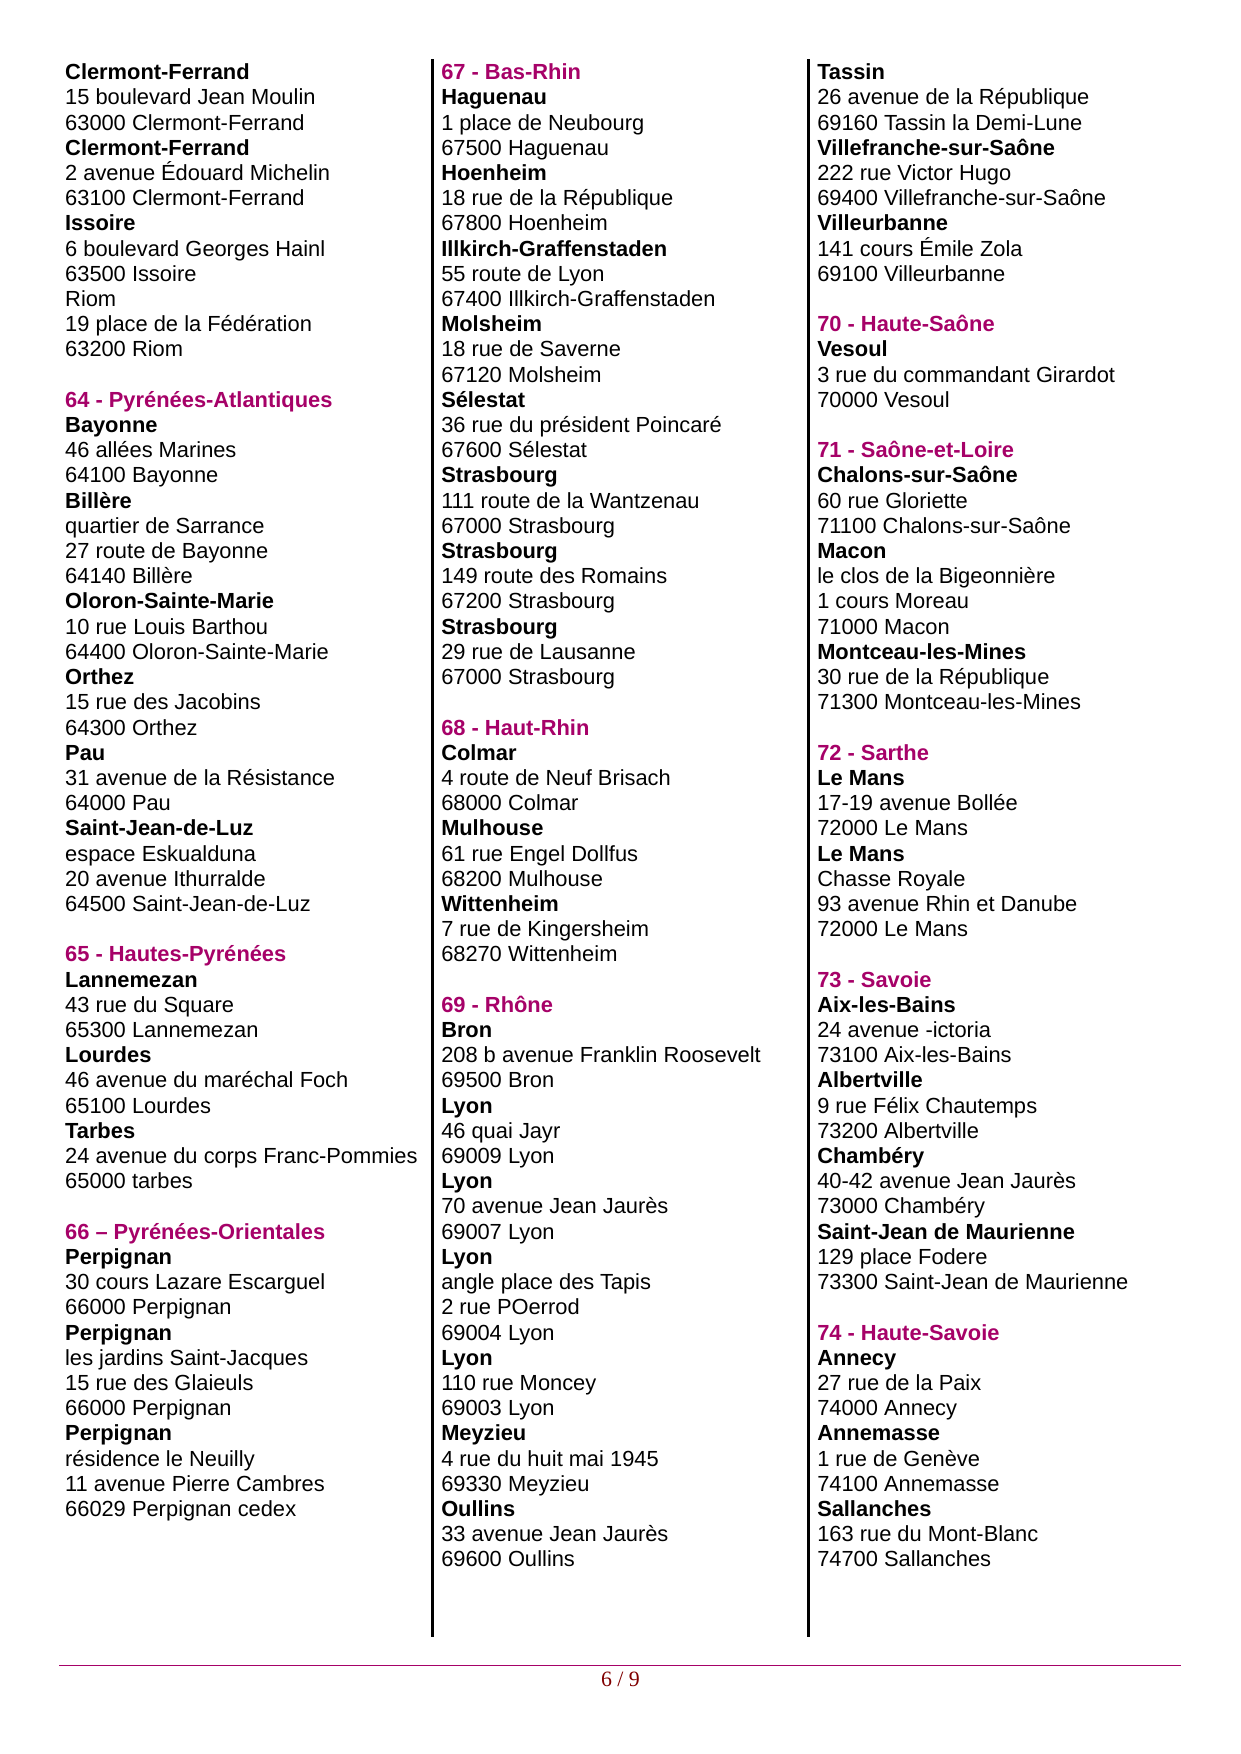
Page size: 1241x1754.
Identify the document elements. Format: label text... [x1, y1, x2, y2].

text 30 rue de la République 71300 Montceau-les-Mines [817, 664, 1181, 714]
text Oullins [441, 1496, 805, 1521]
text 1 place de Neubourg 67500 Haguenau Hoenheim [441, 109, 805, 185]
text Colmar [441, 740, 805, 765]
text 24 avenue du corps Franc-Pommies 65000 tarbes [65, 1143, 429, 1193]
text Montceau-les-Mines [817, 639, 1181, 664]
text Molsheim [441, 311, 805, 336]
text 29 rue de Lausanne 67000 Strasbourg [441, 639, 805, 689]
text 26 avenue de la République 69160 Tassin la Demi-Lune [817, 84, 1181, 135]
text Lyon [441, 1093, 805, 1118]
text angle place des Tapis 2 rue POerrod 69004 Lyon [441, 1269, 805, 1345]
text 2 avenue Édouard Michelin 63100 Clermont-Ferrand [65, 160, 429, 210]
text 18 rue de Saverne 67120 Molsheim [441, 336, 805, 387]
text 65 - Hautes-Pyrénées [65, 941, 429, 967]
text Tarbes [65, 1118, 429, 1143]
text 17-19 avenue Bollée 72000 Le Mans [817, 790, 1181, 841]
text les jardins Saint-Jacques 15 rue des Glaieuls 66000 Perpignan [65, 1345, 429, 1420]
text 1 rue de Genève 74100 Annemasse [817, 1446, 1181, 1496]
text Meyzieu [441, 1420, 805, 1446]
text Aix-les-Bains [817, 992, 1181, 1017]
text Vesoul [817, 336, 1181, 362]
text 55 route de Lyon 67400 Illkirch-Graffenstaden [441, 261, 805, 311]
text Perpignan [65, 1244, 429, 1269]
text Lyon [441, 1168, 805, 1193]
text 27 rue de la Paix 74000 Annecy [817, 1370, 1181, 1420]
text le clos de la Bigeonnière 1 cours Moreau 71000 Macon [817, 563, 1181, 639]
text Riom [65, 286, 429, 311]
text Annecy [817, 1345, 1181, 1370]
text Lourdes [65, 1042, 429, 1067]
text 40-42 avenue Jean Jaurès 73000 Chambéry [817, 1168, 1181, 1219]
text 73 - Savoie [817, 967, 1181, 992]
text Sélestat [441, 387, 805, 412]
text 46 avenue du maréchal Foch 65100 Lourdes [65, 1067, 429, 1118]
text 24 avenue -ictoria 73100 Aix-les-Bains [817, 1017, 1181, 1067]
text 111 route de la Wantzenau 67000 Strasbourg [441, 488, 805, 538]
text Clermont-Ferrand [65, 135, 429, 160]
text Bron [441, 1017, 805, 1042]
text Illkirch-Graffenstaden [441, 236, 805, 261]
text Annemasse [817, 1420, 1181, 1446]
text 64 - Pyrénées-Atlantiques [65, 387, 429, 412]
text Perpignan [65, 1420, 429, 1446]
text Macon [817, 538, 1181, 563]
text Tassin [817, 59, 1181, 84]
text Sallanches [817, 1496, 1181, 1521]
text Orthez [65, 664, 429, 689]
text 36 rue du président Poincaré 67600 Sélestat [441, 412, 805, 462]
text Strasbourg [441, 462, 805, 488]
text Clermont-Ferrand [65, 59, 429, 84]
text Perpignan [65, 1319, 429, 1345]
text quartier de Sarrance 27 route de Bayonne 64140 Billère [65, 513, 429, 588]
text 67 - Bas-Rhin [441, 59, 805, 84]
text Lannemezan [65, 967, 429, 992]
text Le Mans [817, 765, 1181, 790]
text 19 place de la Fédération 63200 Riom [65, 311, 429, 362]
text 69 - Rhône [441, 992, 805, 1017]
text 46 quai Jayr 69009 Lyon [441, 1118, 805, 1168]
text 149 route des Romains 67200 Strasbourg [441, 563, 805, 614]
text 72 - Sarthe [817, 740, 1181, 765]
text Lyon [441, 1244, 805, 1269]
text 7 rue de Kingersheim 68270 Wittenheim [441, 916, 805, 967]
text Chalons-sur-Saône [817, 462, 1181, 488]
text 70 - Haute-Saône [817, 311, 1181, 336]
text Le Mans [817, 841, 1181, 866]
text 30 cours Lazare Escarguel 66000 Perpignan [65, 1269, 429, 1319]
text espace Eskualduna 20 avenue Ithurralde 64500 Saint-Jean-de-Luz [65, 841, 429, 916]
text Chasse Royale 93 avenue Rhin et Danube 72000 Le Mans [817, 866, 1181, 941]
text Villeurbanne [817, 210, 1181, 236]
text 15 boulevard Jean Moulin 63000 Clermont-Ferrand [65, 84, 429, 135]
text 33 avenue Jean Jaurès 69600 Oullins [441, 1521, 805, 1572]
text 46 allées Marines 64100 Bayonne [65, 437, 429, 488]
text 10 rue Louis Barthou 64400 Oloron-Sainte-Marie [65, 614, 429, 664]
text 60 rue Gloriette 71100 Chalons-sur-Saône [817, 488, 1181, 538]
text 31 avenue de la Résistance 64000 Pau [65, 765, 429, 815]
text 110 rue Moncey 69003 Lyon [441, 1370, 805, 1420]
text 61 rue Engel Dollfus 68200 Mulhouse [441, 841, 805, 891]
text Villefranche-sur-Saône [817, 135, 1181, 160]
text 163 rue du Mont-Blanc 74700 Sallanches [817, 1521, 1181, 1572]
text 43 rue du Square 65300 Lannemezan [65, 992, 429, 1042]
text Saint-Jean de Maurienne [817, 1219, 1181, 1244]
text 4 route de Neuf Brisach 68000 Colmar [441, 765, 805, 815]
text résidence le Neuilly 11 avenue Pierre Cambres 66029 Perpignan cedex [65, 1446, 429, 1521]
text 6 boulevard Georges Hainl 63500 Issoire [65, 236, 429, 286]
text 208 b avenue Franklin Roosevelt 69500 Bron [441, 1042, 805, 1093]
text Lyon [441, 1345, 805, 1370]
text Haguenau [441, 84, 805, 109]
text Strasbourg [441, 614, 805, 639]
text Pau [65, 740, 429, 765]
text 9 rue Félix Chautemps 73200 Albertville [817, 1093, 1181, 1143]
text 18 rue de la République 67800 Hoenheim [441, 185, 805, 236]
text 15 rue des Jacobins 64300 Orthez [65, 689, 429, 740]
text Wittenheim [441, 891, 805, 916]
text 4 rue du huit mai 1945 69330 Meyzieu [441, 1446, 805, 1496]
text 74 - Haute-Savoie [817, 1319, 1181, 1345]
text 71 - Saône-et-Loire [817, 437, 1181, 462]
text Albertville [817, 1067, 1181, 1093]
text Chambéry [817, 1143, 1181, 1168]
text Bayonne [65, 412, 429, 437]
text 222 rue Victor Hugo 69400 Villefranche-sur-Saône [817, 160, 1181, 210]
text 129 place Fodere 73300 Saint-Jean de Maurienne [817, 1244, 1181, 1294]
text Mulhouse [441, 815, 805, 841]
text 3 rue du commandant Girardot 70000 Vesoul [817, 362, 1181, 412]
text 68 - Haut-Rhin [441, 714, 805, 740]
text 141 cours Émile Zola 69100 Villeurbanne [817, 236, 1181, 286]
text Issoire [65, 210, 429, 236]
text 66 – Pyrénées-Orientales [65, 1219, 429, 1244]
text Oloron-Sainte-Marie [65, 588, 429, 614]
text Strasbourg [441, 538, 805, 563]
text Billère [65, 488, 429, 513]
text 70 avenue Jean Jaurès 69007 Lyon [441, 1193, 805, 1244]
text Saint-Jean-de-Luz [65, 815, 429, 841]
